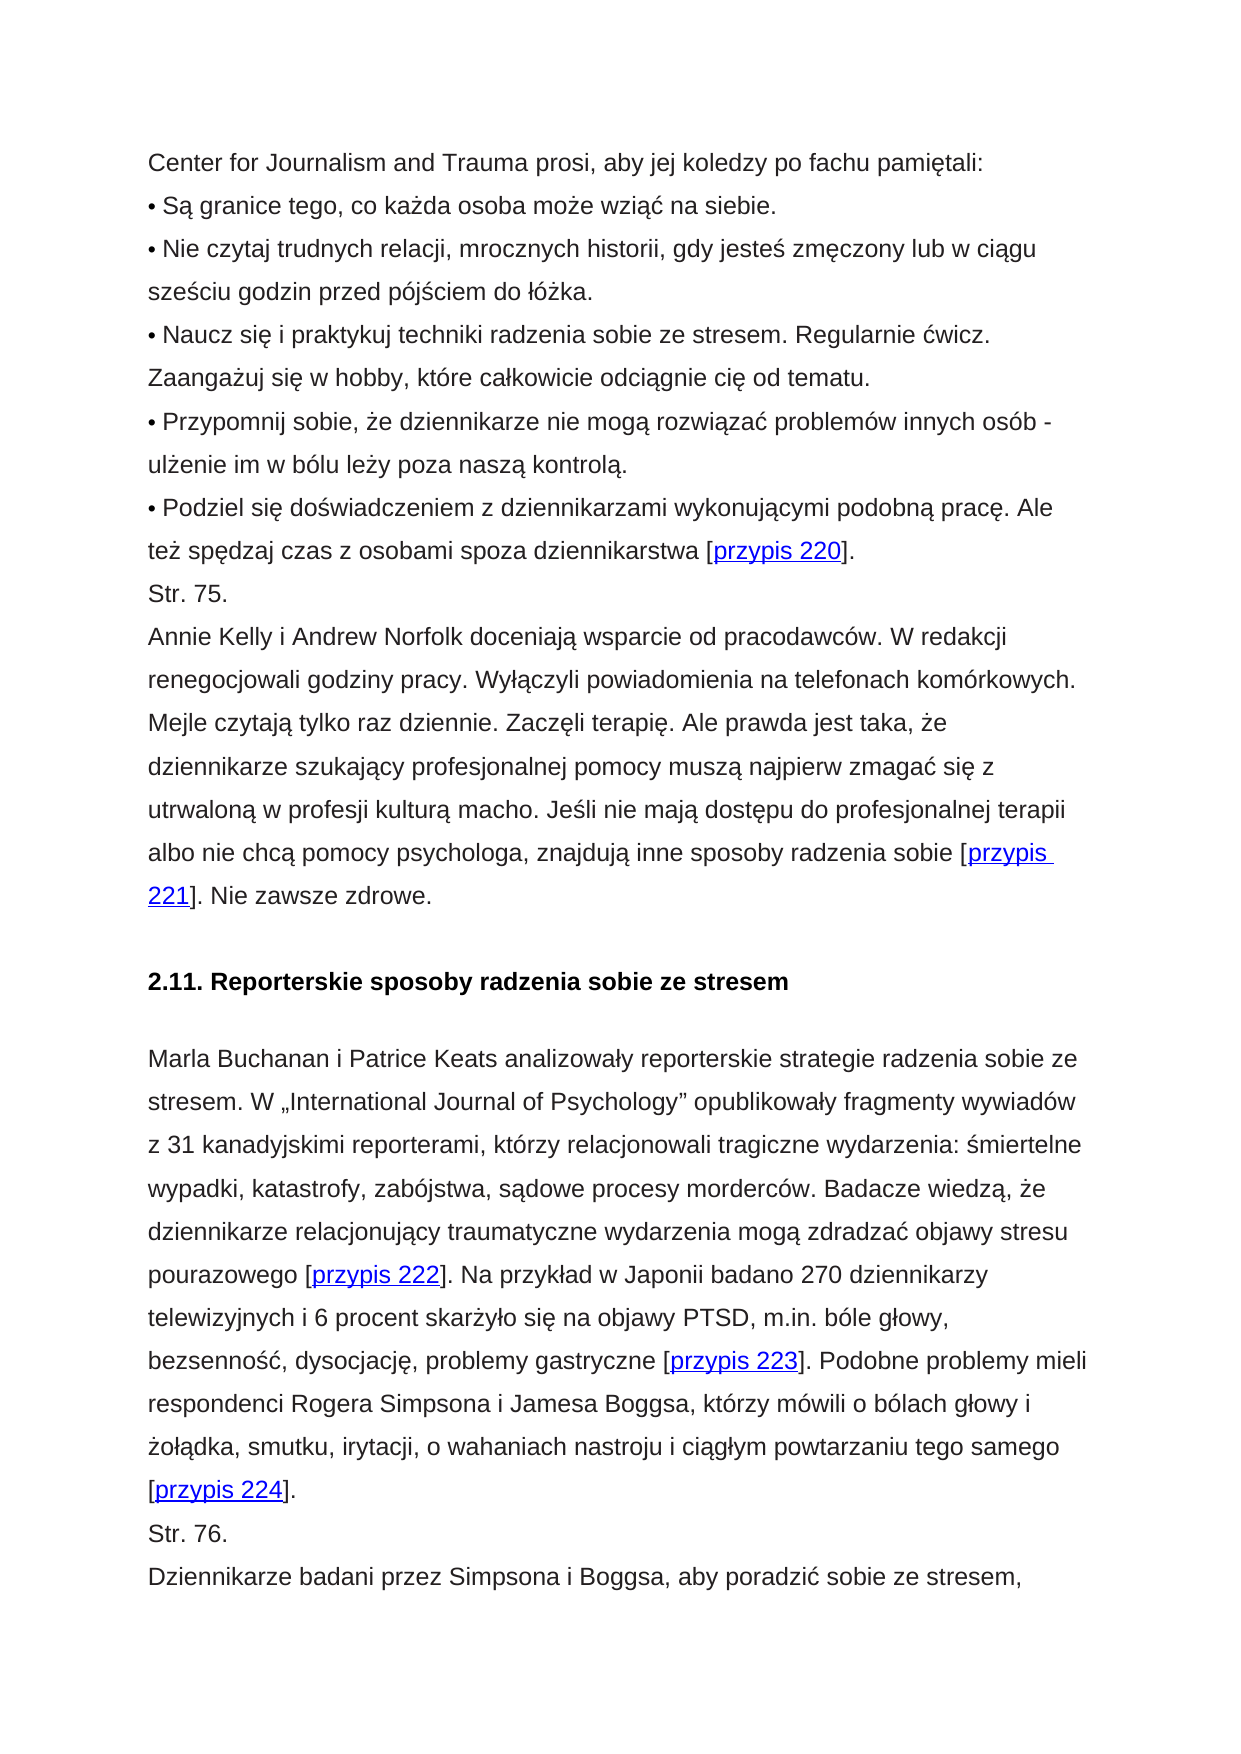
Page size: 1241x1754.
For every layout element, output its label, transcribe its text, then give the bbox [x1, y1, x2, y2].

text Str. 75. [148, 579, 1092, 608]
text Annie Kelly i Andrew Norfolk doceniają wsparcie od pracodawców. W redakcji renegocjowali godziny pracy. Wyłączyli powiadomienia na telefonach komórkowych. Mejle czytają tylko raz dziennie. Zaczęli terapię. Ale prawda jest taka, że dziennikarze szukający profesjonalnej pomocy muszą najpierw zmagać się z utrwaloną w profesji kulturą macho. Jeśli nie mają dostępu do profesjonalnej terapii albo nie chcą pomocy psychologa, znajdują inne sposoby radzenia sobie [przypis 221]. Nie zawsze zdrowe. [148, 622, 1092, 909]
text • Nie czytaj trudnych relacji, mrocznych historii, gdy jesteś zmęczony lub w ciągu sześciu godzin przed pójściem do łóżka. [148, 234, 1092, 306]
text Dziennikarze badani przez Simpsona i Boggsa, aby poradzić sobie ze stresem, [148, 1562, 1092, 1591]
text • Podziel się doświadczeniem z dziennikarzami wykonującymi podobną pracę. Ale też spędzaj czas z osobami spoza dziennikarstwa [przypis 220]. [148, 493, 1092, 564]
subtitle 2.11. Reporterskie sposoby radzenia sobie ze stresem [148, 967, 1092, 996]
text • Są granice tego, co każda osoba może wziąć na siebie. [148, 191, 1092, 219]
text • Przypomnij sobie, że dziennikarze nie mogą rozwiązać problemów innych osób - ulżenie im w bólu leży poza naszą kontrolą. [148, 406, 1092, 478]
text • Naucz się i praktykuj techniki radzenia sobie ze stresem. Regularnie ćwicz. Zaangażuj się w hobby, które całkowicie odciągnie cię od tematu. [148, 320, 1092, 392]
text Str. 76. [148, 1519, 1092, 1547]
text Center for Journalism and Trauma prosi, aby jej koledzy po fachu pamiętali: [148, 148, 1092, 176]
text Marla Buchanan i Patrice Keats analizowały reporterskie strategie radzenia sobie ze stresem. W „International Journal of Psychology” opublikowały fragmenty wywiadów z 31 kanadyjskimi reporterami, którzy relacjonowali tragiczne wydarzenia: śmiertelne wypadki, katastrofy, zabójstwa, sądowe procesy morderców. Badacze wiedzą, że dziennikarze relacjonujący traumatyczne wydarzenia mogą zdradzać objawy stresu pourazowego [przypis 222]. Na przykład w Japonii badano 270 dziennikarzy telewizyjnych i 6 procent skarżyło się na objawy PTSD, m.in. bóle głowy, bezsenność, dysocjację, problemy gastryczne [przypis 223]. Podobne problemy mieli respondenci Rogera Simpsona i Jamesa Boggsa, którzy mówili o bólach głowy i żołądka, smutku, irytacji, o wahaniach nastroju i ciągłym powtarzaniu tego samego [przypis 224]. [148, 1044, 1092, 1504]
